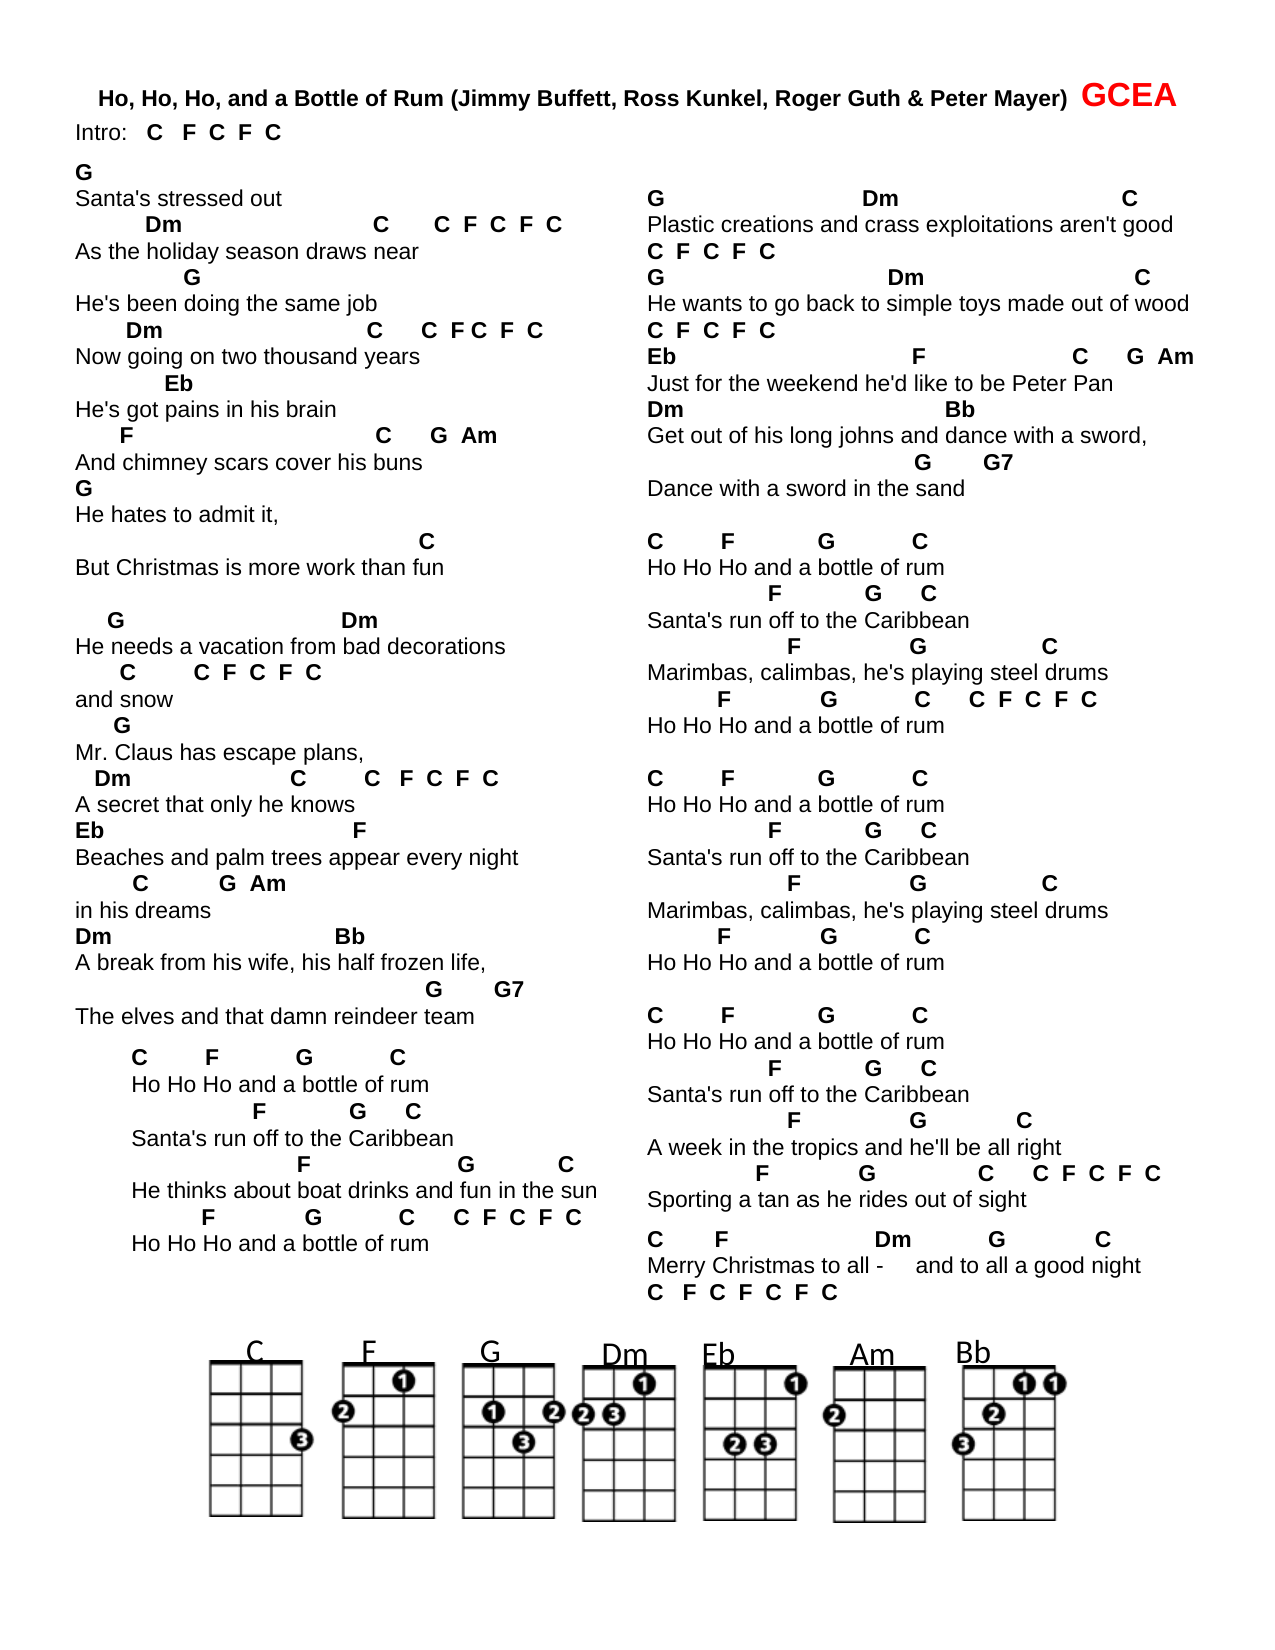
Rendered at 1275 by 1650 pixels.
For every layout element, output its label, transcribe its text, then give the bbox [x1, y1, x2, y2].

text Mr. Claus has escape plans, [75, 738, 628, 765]
text F G C [647, 580, 1200, 607]
text G G7 [647, 448, 1200, 475]
text Ho Ho Ho and a bottle of rum [647, 712, 1200, 738]
text G Dm [75, 607, 628, 633]
text A secret that only he knows [75, 791, 628, 817]
text A week in the tropics and he'll be all right [647, 1134, 1200, 1160]
text C C F C F C [75, 659, 628, 686]
text Now going on two thousand years [75, 343, 628, 369]
text C F C F C [647, 238, 1200, 264]
text F G C [647, 817, 1200, 844]
text Get out of his long johns and dance with a sword, [647, 422, 1200, 448]
text Ho Ho Ho and a bottle of rum [131, 1070, 628, 1098]
text in his dreams [75, 897, 628, 923]
text Ho Ho Ho and a bottle of rum [647, 791, 1200, 817]
text As the holiday season draws near [75, 238, 628, 264]
text Santa's run off to the Caribbean [647, 1081, 1200, 1107]
text Ho Ho Ho and a bottle of rum [647, 554, 1200, 580]
text He hates to admit it, [75, 501, 628, 528]
text Dm C C F C F C [75, 211, 628, 238]
text F G C [647, 870, 1200, 897]
text A break from his wife, his half frozen life, [75, 949, 628, 976]
text He's got pains in his brain [75, 396, 628, 422]
text The elves and that damn reindeer team [75, 1002, 628, 1030]
text But Christmas is more work than fun [75, 554, 628, 580]
text He thinks about boat drinks and fun in the sun [131, 1177, 628, 1204]
text Dm Bb [647, 396, 1200, 422]
text Ho Ho Ho and a bottle of rum [131, 1230, 628, 1256]
text F G C C F C F C [131, 1204, 628, 1230]
text Sporting a tan as he rides out of sight [647, 1186, 1200, 1213]
text G [75, 712, 628, 738]
text F G C [647, 633, 1200, 659]
text G Dm C [647, 264, 1200, 290]
text Ho, Ho, Ho, and a Bottle of Rum (Jimmy Buffett, Ross Kunkel, Roger Guth & Peter Mayer) GCEA [75, 75, 1200, 113]
text C F Dm G C Merry Christmas to all - and to all a good night [647, 1226, 1200, 1279]
text F G C [131, 1151, 628, 1177]
text Eb F [75, 817, 628, 844]
text G [75, 475, 628, 501]
text He needs a vacation from bad decorations [75, 633, 628, 659]
text Plastic creations and crass exploitations aren't good [647, 211, 1200, 238]
text Dance with a sword in the sand [647, 475, 1200, 501]
text Ho Ho Ho and a bottle of rum [647, 949, 1200, 976]
text And chimney scars cover his buns [75, 448, 628, 475]
text and snow [75, 686, 628, 712]
text Dm C C F C F C [75, 765, 628, 791]
text F G C C F C F C [647, 686, 1200, 712]
text F C G Am [75, 422, 628, 448]
text G G7 [75, 976, 628, 1002]
text Santa's run off to the Caribbean [131, 1125, 628, 1151]
text F G C [131, 1098, 628, 1125]
text G [75, 159, 628, 185]
text Intro: C F C F C [75, 119, 1200, 146]
text He wants to go back to simple toys made out of wood C F C F C [647, 290, 1200, 343]
text F G C C F C F C [647, 1160, 1200, 1186]
text Beaches and palm trees appear every night [75, 844, 628, 870]
text C F C F C F C [647, 1279, 1200, 1305]
text G Dm C [647, 185, 1200, 211]
text F G C [647, 1107, 1200, 1134]
text C F G C [131, 1044, 628, 1070]
text Eb F C G Am [647, 343, 1200, 369]
text C F G C [647, 528, 1200, 554]
text Marimbas, calimbas, he's playing steel drums [647, 897, 1200, 923]
text Just for the weekend he'd like to be Peter Pan [647, 369, 1200, 396]
text Marimbas, calimbas, he's playing steel drums [647, 659, 1200, 686]
text C F G C [647, 765, 1200, 791]
text Santa's run off to the Caribbean [647, 844, 1200, 870]
text Dm Bb [75, 923, 628, 949]
text He's been doing the same job [75, 290, 628, 317]
text Eb [75, 369, 628, 396]
text Ho Ho Ho and a bottle of rum [647, 1028, 1200, 1055]
text F G C [647, 1055, 1200, 1081]
text Dm C C F C F C [75, 317, 628, 343]
text C G Am [75, 870, 628, 897]
text C F G C [647, 1002, 1200, 1028]
text G [75, 264, 628, 290]
text Santa's stressed out [75, 185, 628, 211]
text Santa's run off to the Caribbean [647, 607, 1200, 633]
text C [75, 528, 628, 554]
text F G C [647, 923, 1200, 949]
